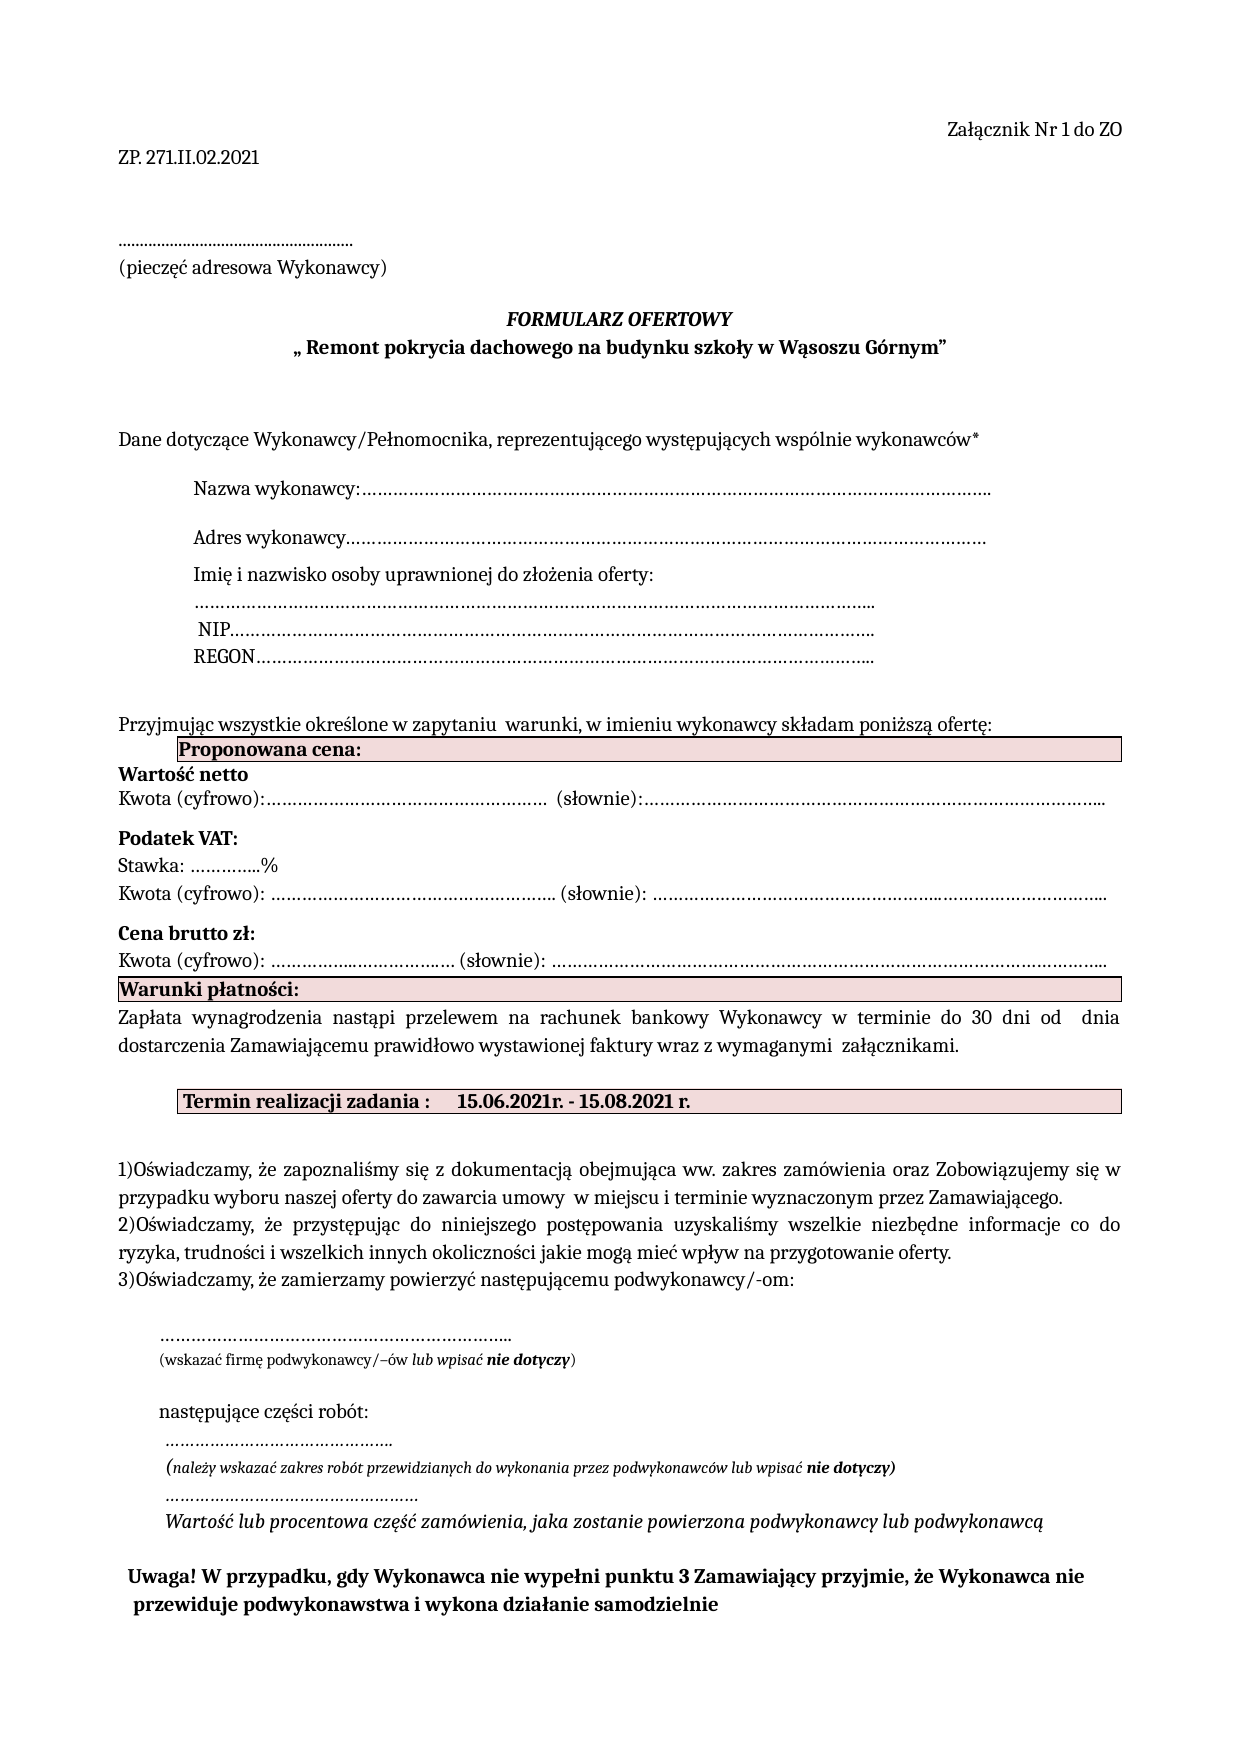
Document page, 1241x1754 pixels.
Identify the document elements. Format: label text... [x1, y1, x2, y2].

text Kwota (cyfrowo): ……………..…………….… (słownie): …………………………………………………………………………………………….. [118, 949, 1122, 973]
text FORMULARZ OFERTOWY „ Remont pokrycia dachowego na budynku szkoły w Wąsoszu Górnym” [118, 308, 1122, 359]
text Cena brutto zł: [118, 921, 1122, 945]
text Adres wykonawcy…………………………………………………………………………………………………………… [193, 526, 1122, 550]
text ....................................................... [118, 228, 1122, 252]
text Przyjmując wszystkie określone w zapytaniu warunki, w imieniu wykonawcy składam poniższą ofertę: [118, 712, 1122, 736]
text (wskazać firmę podwykonawcy/–ów lub wpisać nie dotyczy) [159, 1351, 1122, 1370]
text …………………………………………… [159, 1483, 1122, 1507]
list Oświadczamy, że zamierzamy powierzyć następującemu podwykonawcy/-om: [118, 1268, 1122, 1292]
text Wartość netto [118, 762, 1122, 786]
text ………………………………………. [159, 1428, 1122, 1452]
text Warunki płatności: [119, 978, 1121, 1001]
text Wartość lub procentowa część zamówienia, jaka zostanie powierzona podwykonawcy lub podwykonawcą [159, 1510, 1122, 1534]
text Załącznik Nr 1 do ZO [118, 118, 1122, 142]
text Imię i nazwisko osoby uprawnionej do złożenia oferty: ………………………………………………………………………………………………………………….. [193, 562, 1122, 614]
text Kwota (cyfrowo):……………………………………………… (słownie):…………………………………………………………………………….. [118, 786, 1122, 810]
text REGON……………………………………………………………………………………………………….. [193, 645, 1122, 669]
text następujące części robót: [159, 1400, 1122, 1424]
list Oświadczamy, że przystępując do niniejszego postępowania uzyskaliśmy wszelkie niezbędne informacje co do ryzyka, trudności i wszelkich innych okoliczności jakie mogą mieć wpływ na przygotowanie oferty. [118, 1213, 1122, 1264]
text Termin realizacji zadania : 15.06.2021r. - 15.08.2021 r. [178, 1090, 1121, 1113]
text Stawka: …………..% [118, 854, 1122, 878]
text Dane dotyczące Wykonawcy/Pełnomocnika, reprezentującego występujących wspólnie wykonawców* [118, 428, 1122, 452]
text Uwaga! W przypadku, gdy Wykonawca nie wypełni punktu 3 Zamawiający przyjmie, że Wykonawca nie przewiduje podwykonawstwa i wykona działanie samodzielnie [118, 1565, 1122, 1617]
text NIP……………………………………………………………………………………………………………. [193, 617, 1122, 641]
text Proponowana cena: [178, 738, 1121, 761]
text ………………………………………………………….. [159, 1323, 1122, 1347]
list Oświadczamy, że zapoznaliśmy się z dokumentacją obejmująca ww. zakres zamówienia oraz Zobowiązujemy się w przypadku wyboru naszej oferty do zawarcia umowy w miejscu i terminie wyznaczonym przez Zamawiającego. [118, 1158, 1122, 1209]
text (pieczęć adresowa Wykonawcy) [118, 256, 1122, 279]
text Zapłata wynagrodzenia nastąpi przelewem na rachunek bankowy Wykonawcy w terminie do 30 dni od dnia dostarczenia Zamawiającemu prawidłowo wystawionej faktury wraz z wymaganymi załącznikami. [118, 1006, 1122, 1057]
text Podatek VAT: [118, 826, 1122, 850]
text Nazwa wykonawcy:…………………………………………………………………………………………………………. [193, 477, 1122, 501]
text Kwota (cyfrowo): ………………………………………………. (słownie): ………………………………………………..………………………….. [118, 881, 1122, 905]
text (należy wskazać zakres robót przewidzianych do wykonania przez podwykonawców lub wpisać nie dotyczy) [159, 1455, 1122, 1479]
text ZP. 271.II.02.2021 [118, 146, 1122, 169]
